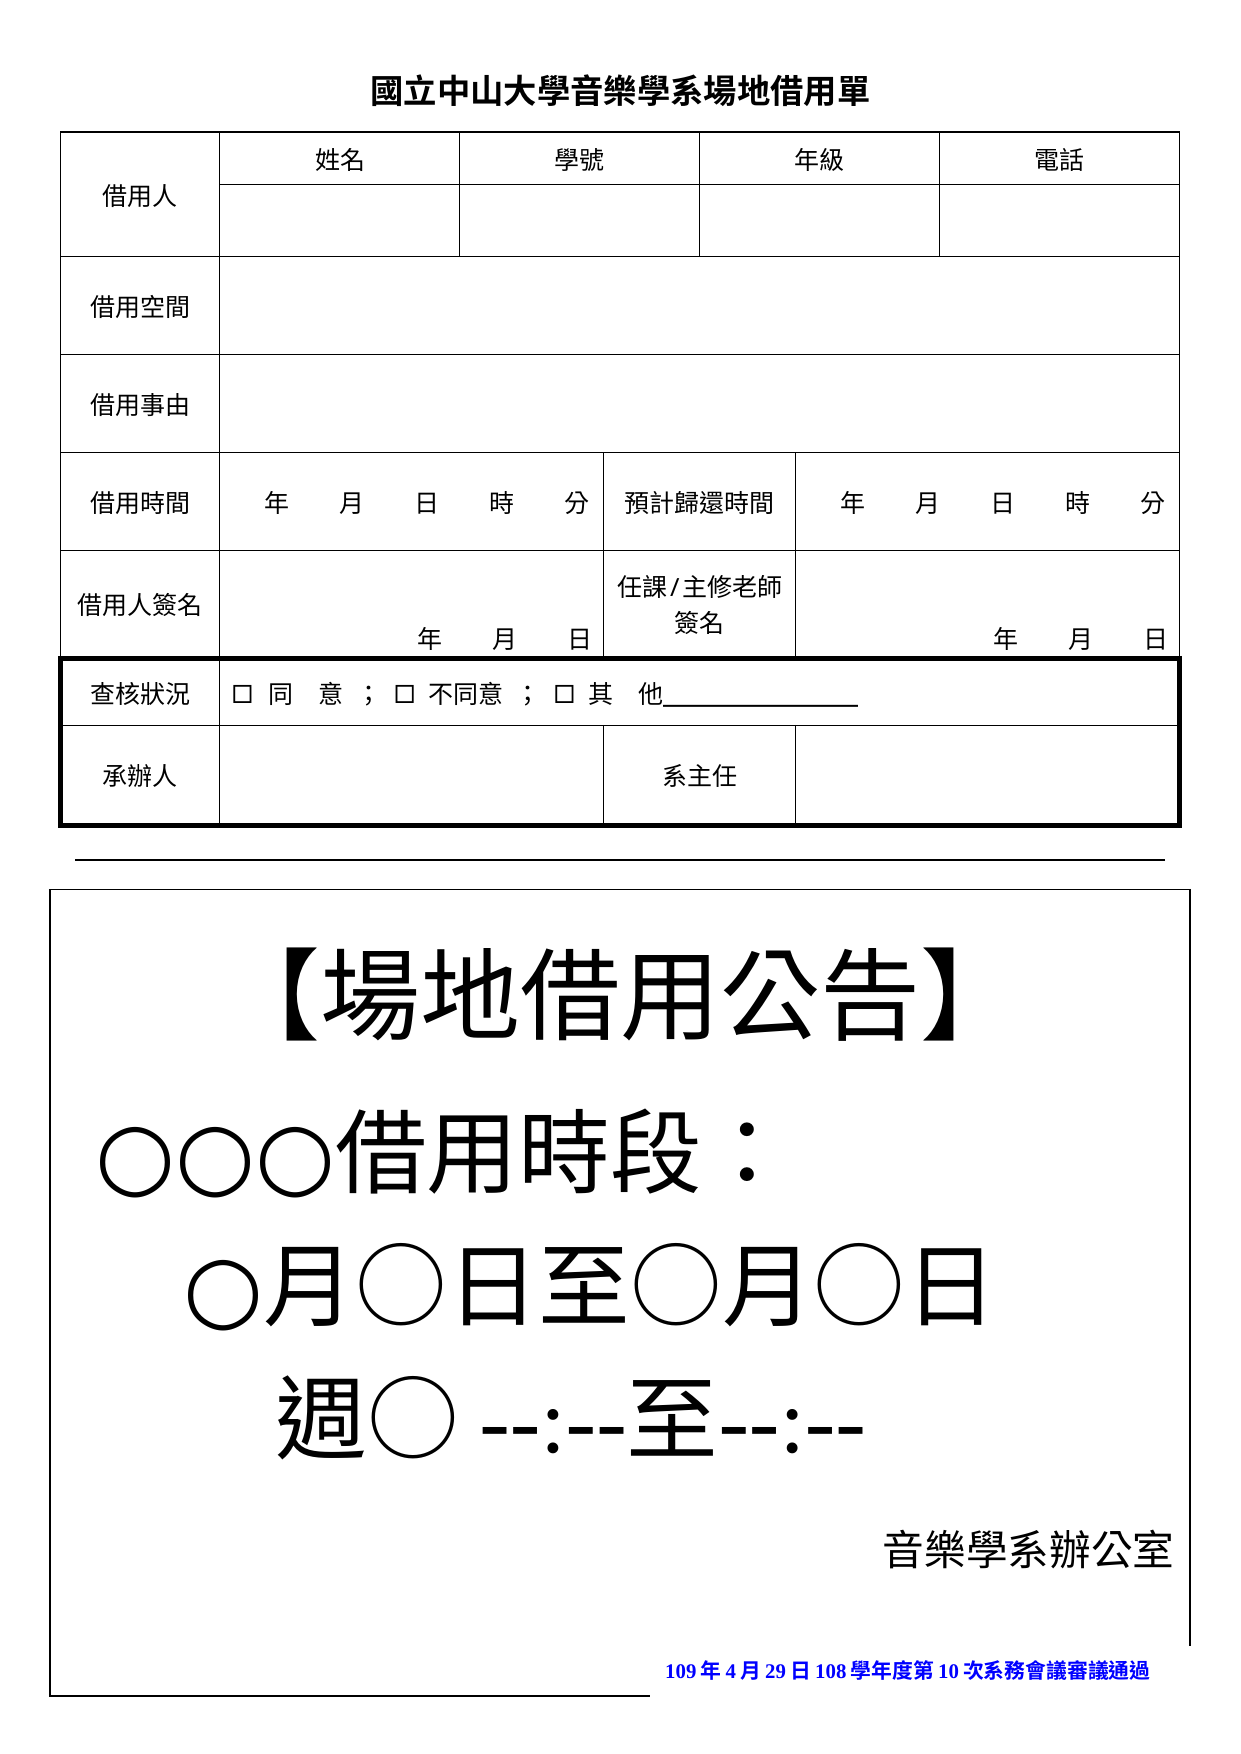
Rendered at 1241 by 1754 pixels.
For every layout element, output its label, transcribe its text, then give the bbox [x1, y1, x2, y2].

table_cell 系主任 [604, 726, 795, 823]
table_cell 借用空間 [61, 257, 219, 354]
table_cell 借用事由 [61, 355, 219, 452]
table_header 借用人 [61, 133, 219, 256]
table_cell [220, 726, 603, 823]
table_cell [220, 257, 1179, 354]
table_header 電話 [940, 133, 1179, 184]
table_cell 預計歸還時間 [604, 453, 795, 550]
table_cell 承辦人 [63, 726, 219, 823]
table_cell 年 月 日 [796, 551, 1179, 656]
table_cell [940, 185, 1179, 256]
table_cell  同 意 ；  不同意 ；  其 他_____________ [220, 661, 1177, 725]
table_cell [460, 185, 699, 256]
text 週○ --:--至--:-- [183, 1347, 1174, 1479]
table_cell 年 月 日 [220, 551, 603, 656]
table_header 學號 [460, 133, 699, 184]
table_cell 借用時間 [61, 453, 219, 550]
table_cell [220, 355, 1179, 452]
text 【場地借用公告】 [66, 917, 1174, 1061]
table_header 姓名 [220, 133, 459, 184]
table_cell 借用人簽名 [61, 551, 219, 656]
text 音樂學系辦公室 [66, 1517, 1174, 1577]
table_cell 任課/主修老師簽名 [604, 551, 795, 656]
table_cell [220, 185, 459, 256]
table_header 年級 [700, 133, 939, 184]
table_cell 年 月 日 時 分 [220, 453, 603, 550]
text ○○○借用時段： [95, 1080, 1174, 1213]
table_cell 查核狀況 [63, 661, 219, 725]
table_cell [700, 185, 939, 256]
table_cell 年 月 日 時 分 [796, 453, 1179, 550]
text 109年4月29日108學年度第10次系務會議審議通過 [665, 1654, 1187, 1684]
text 國立中山大學音樂學系場地借用單 [75, 64, 1165, 113]
table_cell [796, 726, 1177, 823]
text ○月○日至○月○日 [183, 1213, 1174, 1347]
